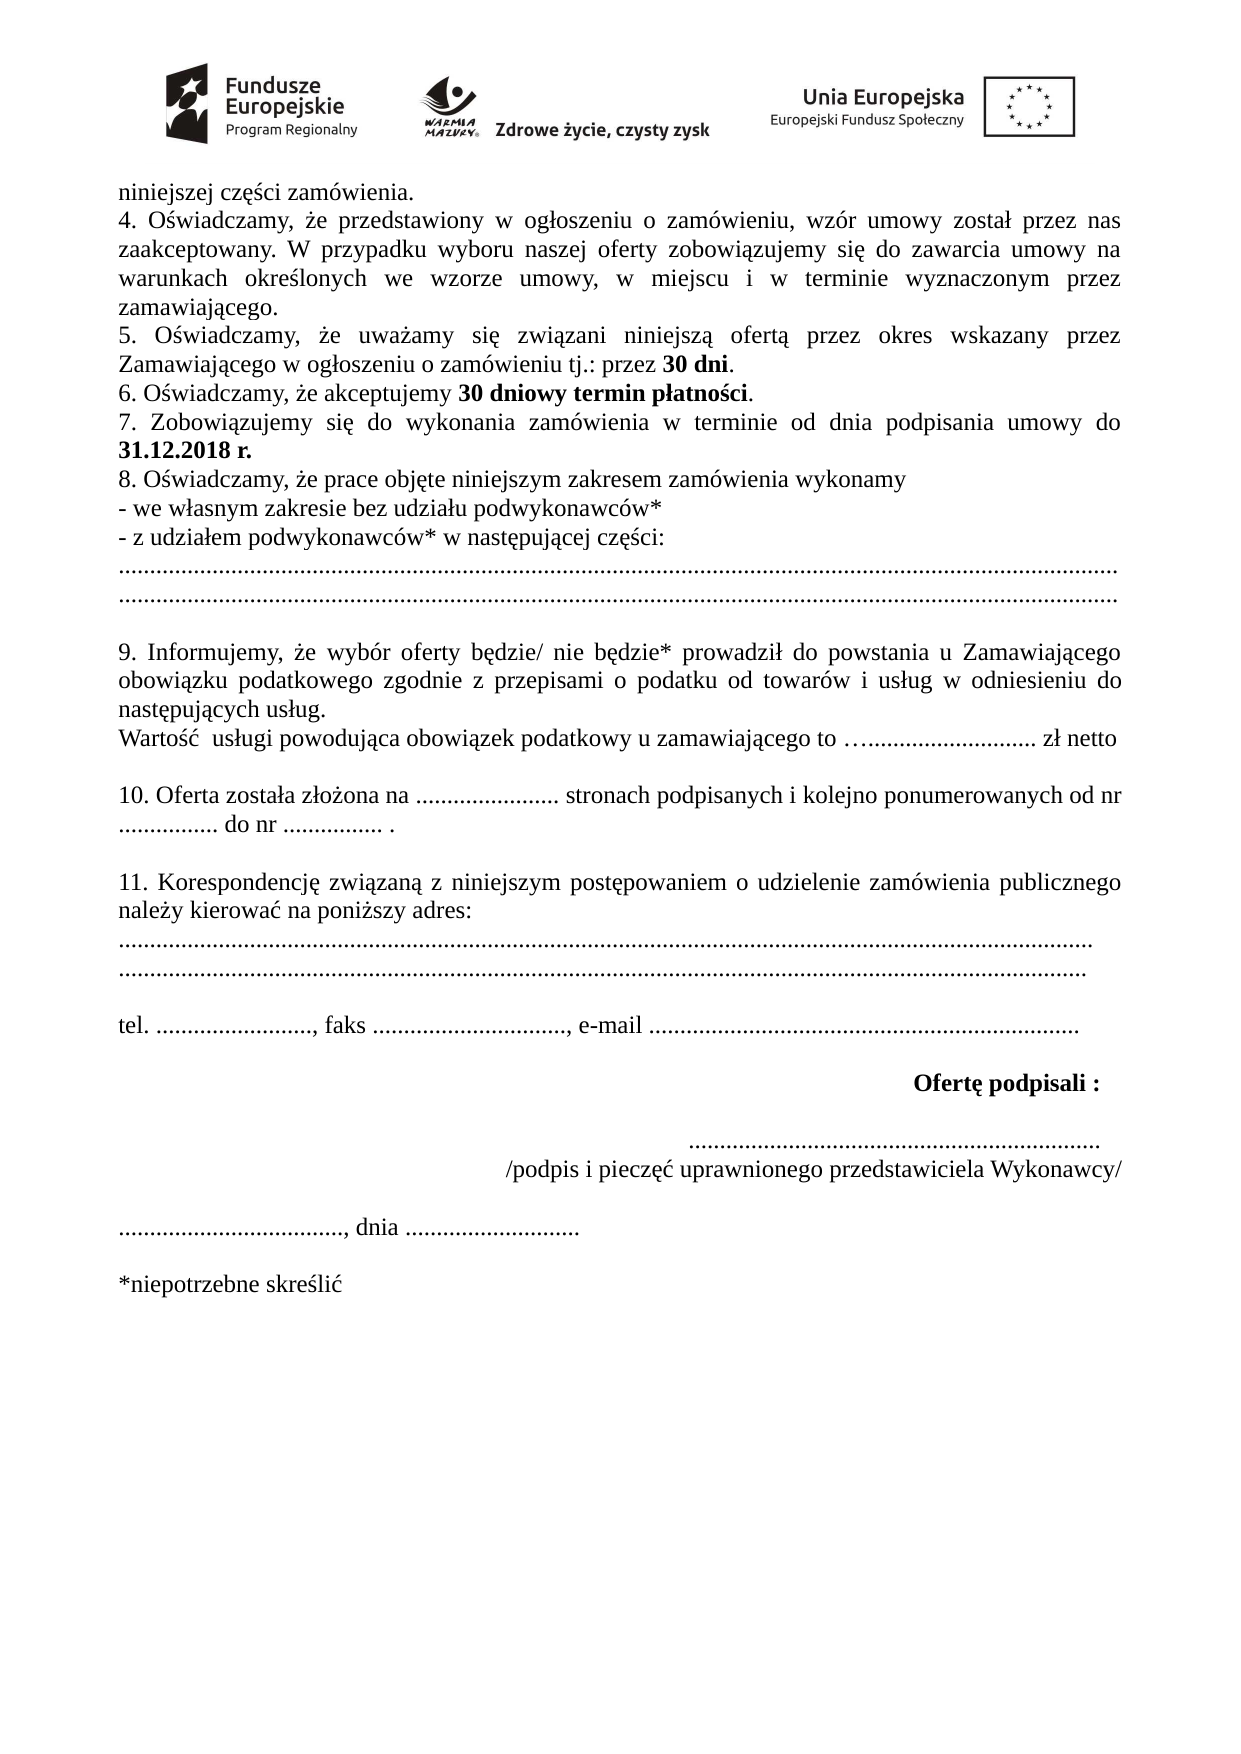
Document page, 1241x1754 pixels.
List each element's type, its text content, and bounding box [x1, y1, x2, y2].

text 6. Oświadczamy, że akceptujemy 30 dniowy termin płatności. [118, 378, 1122, 407]
text Ofertę podpisali : [118, 1068, 1122, 1125]
text ............................................................................................................................................................ [118, 924, 1122, 953]
text *niepotrzebne skreślić [118, 1269, 1122, 1298]
text /podpis i pieczęć uprawnionego przedstawiciela Wykonawcy/ [118, 1154, 1122, 1183]
text .................................................................. [118, 1125, 1122, 1154]
text tel. ........................., faks ..............................., e-mail ..................................................................... [118, 1010, 1122, 1039]
text ........................................................................................................................................................... [118, 953, 1122, 982]
text 8. Oświadczamy, że prace objęte niniejszym zakresem zamówienia wykonamy [118, 464, 1122, 493]
text 5. Oświadczamy, że uważamy się związani niniejszą ofertą przez okres wskazany przez Zamawiającego w ogłoszeniu o zamówieniu tj.: przez 30 dni. [118, 320, 1122, 378]
text 7. Zobowiązujemy się do wykonania zamówienia w terminie od dnia podpisania umowy do 31.12.2018 r. [118, 407, 1122, 464]
text 11. Korespondencję związaną z niniejszym postępowaniem o udzielenie zamówienia publicznego należy kierować na poniższy adres: [118, 867, 1122, 924]
text - we własnym zakresie bez udziału podwykonawców* [118, 493, 1122, 522]
text 10. Oferta została złożona na ....................... stronach podpisanych i kolejno ponumerowanych od nr ................ do nr ................ . [118, 780, 1122, 838]
text Wartość usługi powodująca obowiązek podatkowy u zamawiającego to …........................... zł netto [118, 723, 1122, 752]
text 4. Oświadczamy, że przedstawiony w ogłoszeniu o zamówieniu, wzór umowy został przez nas zaakceptowany. W przypadku wyboru naszej oferty zobowiązujemy się do zawarcia umowy na warunkach określonych we wzorze umowy, w miejscu i w terminie wyznaczonym przez zamawiającego. [118, 205, 1122, 320]
text ...................................., dnia ............................ [118, 1212, 1122, 1240]
text - z udziałem podwykonawców* w następującej części: ................................................................................................................................................................................................................................................................................................................................ [118, 522, 1122, 608]
text 9. Informujemy, że wybór oferty będzie/ nie będzie* prowadził do powstania u Zamawiającego obowiązku podatkowego zgodnie z przepisami o podatku od towarów i usług w odniesieniu do następujących usług. [118, 637, 1122, 723]
text niniejszej części zamówienia. [118, 177, 1122, 205]
